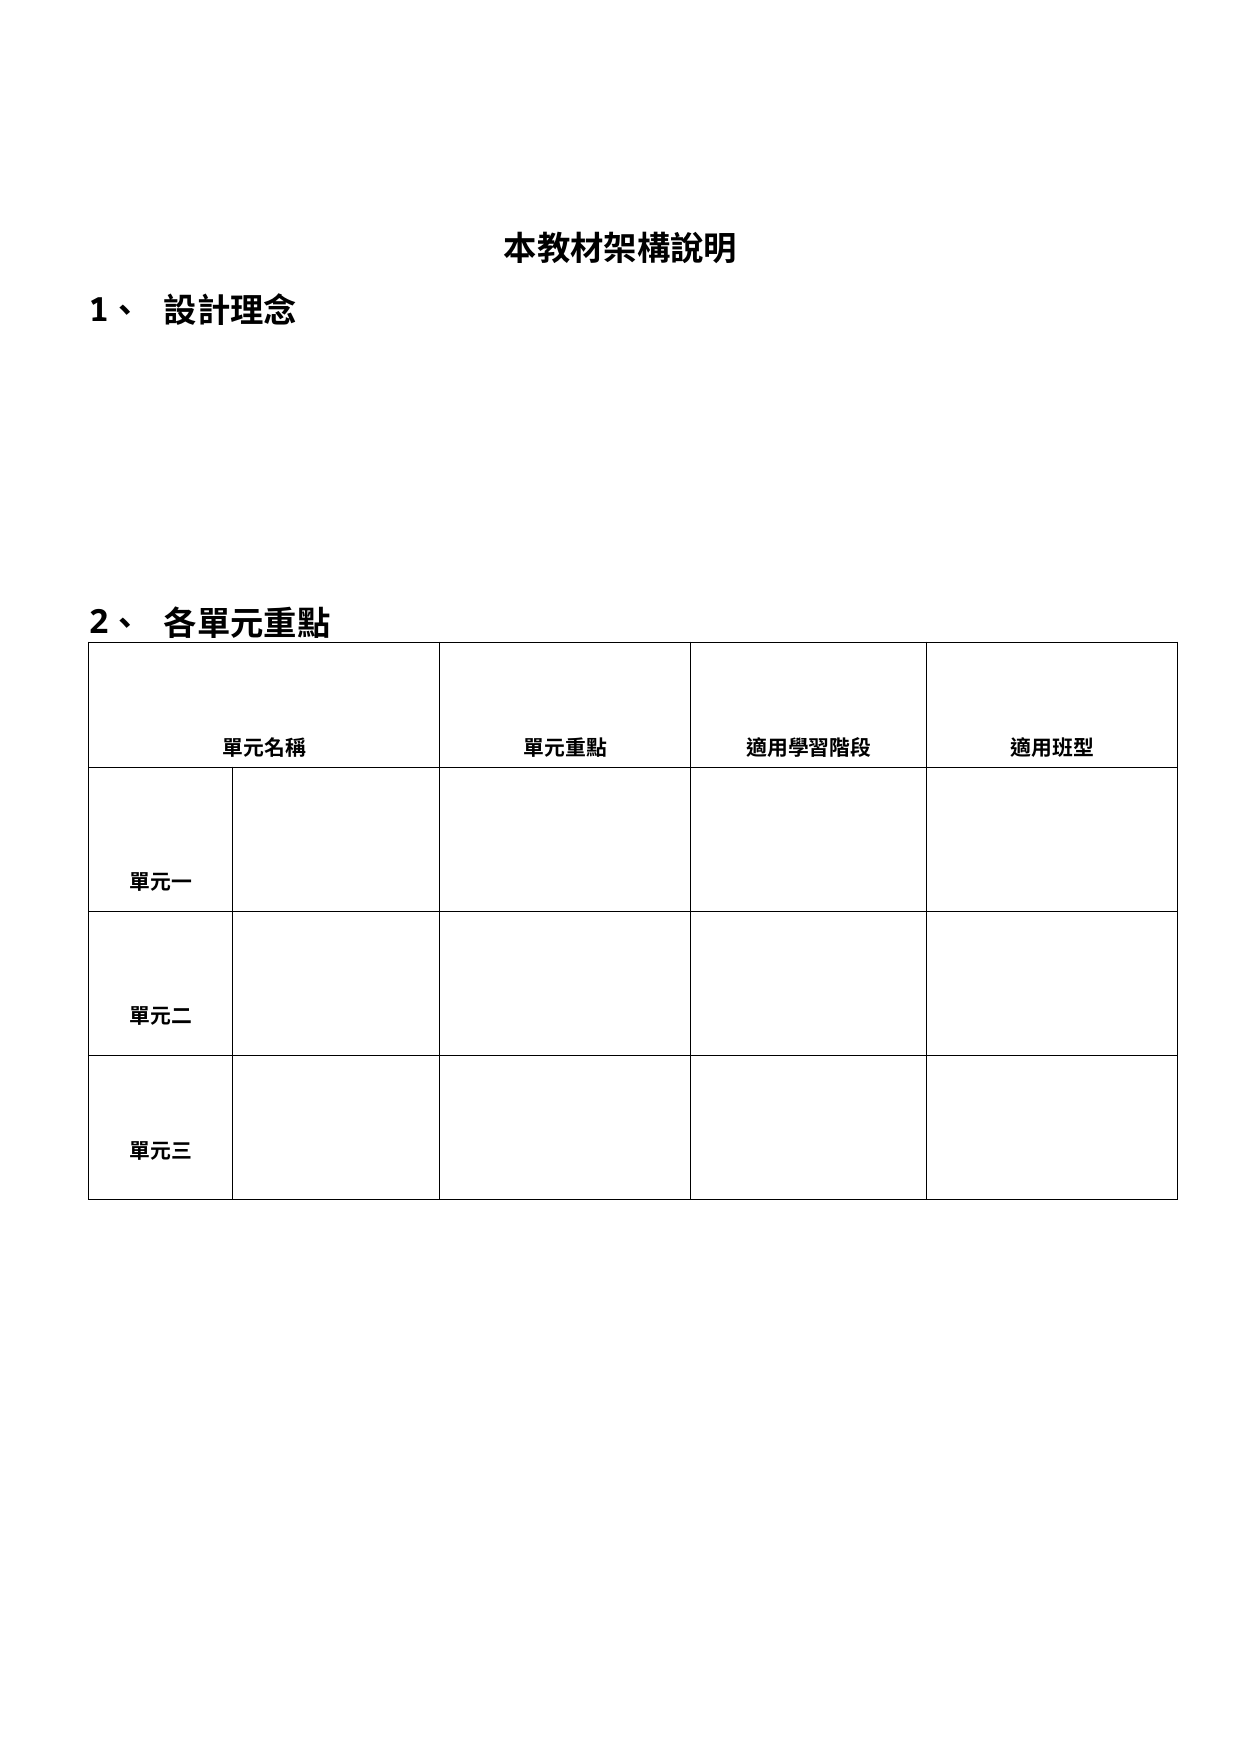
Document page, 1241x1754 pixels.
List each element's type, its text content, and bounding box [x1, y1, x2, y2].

table_cell [440, 768, 690, 911]
table_cell [233, 1056, 439, 1198]
table_cell [691, 768, 926, 911]
table_header 單元名稱 [89, 643, 439, 767]
table_header 適用學習階段 [691, 643, 926, 767]
table_cell [233, 768, 439, 911]
table_cell [440, 912, 690, 1054]
table_header 適用班型 [927, 643, 1177, 767]
text 本教材架構說明 [89, 204, 1152, 267]
table_cell [691, 1056, 926, 1198]
table_cell [927, 1056, 1177, 1198]
table_cell 單元一 [89, 768, 232, 911]
table_cell [927, 912, 1177, 1054]
table_cell [440, 1056, 690, 1198]
table_cell 單元二 [89, 912, 232, 1054]
table_cell [233, 912, 439, 1054]
list 各單元重點 [89, 579, 1152, 642]
table_cell [927, 768, 1177, 911]
table_cell [691, 912, 926, 1054]
table_header 單元重點 [440, 643, 690, 767]
list 設計理念 [89, 267, 1152, 329]
table_cell 單元三 [89, 1056, 232, 1198]
